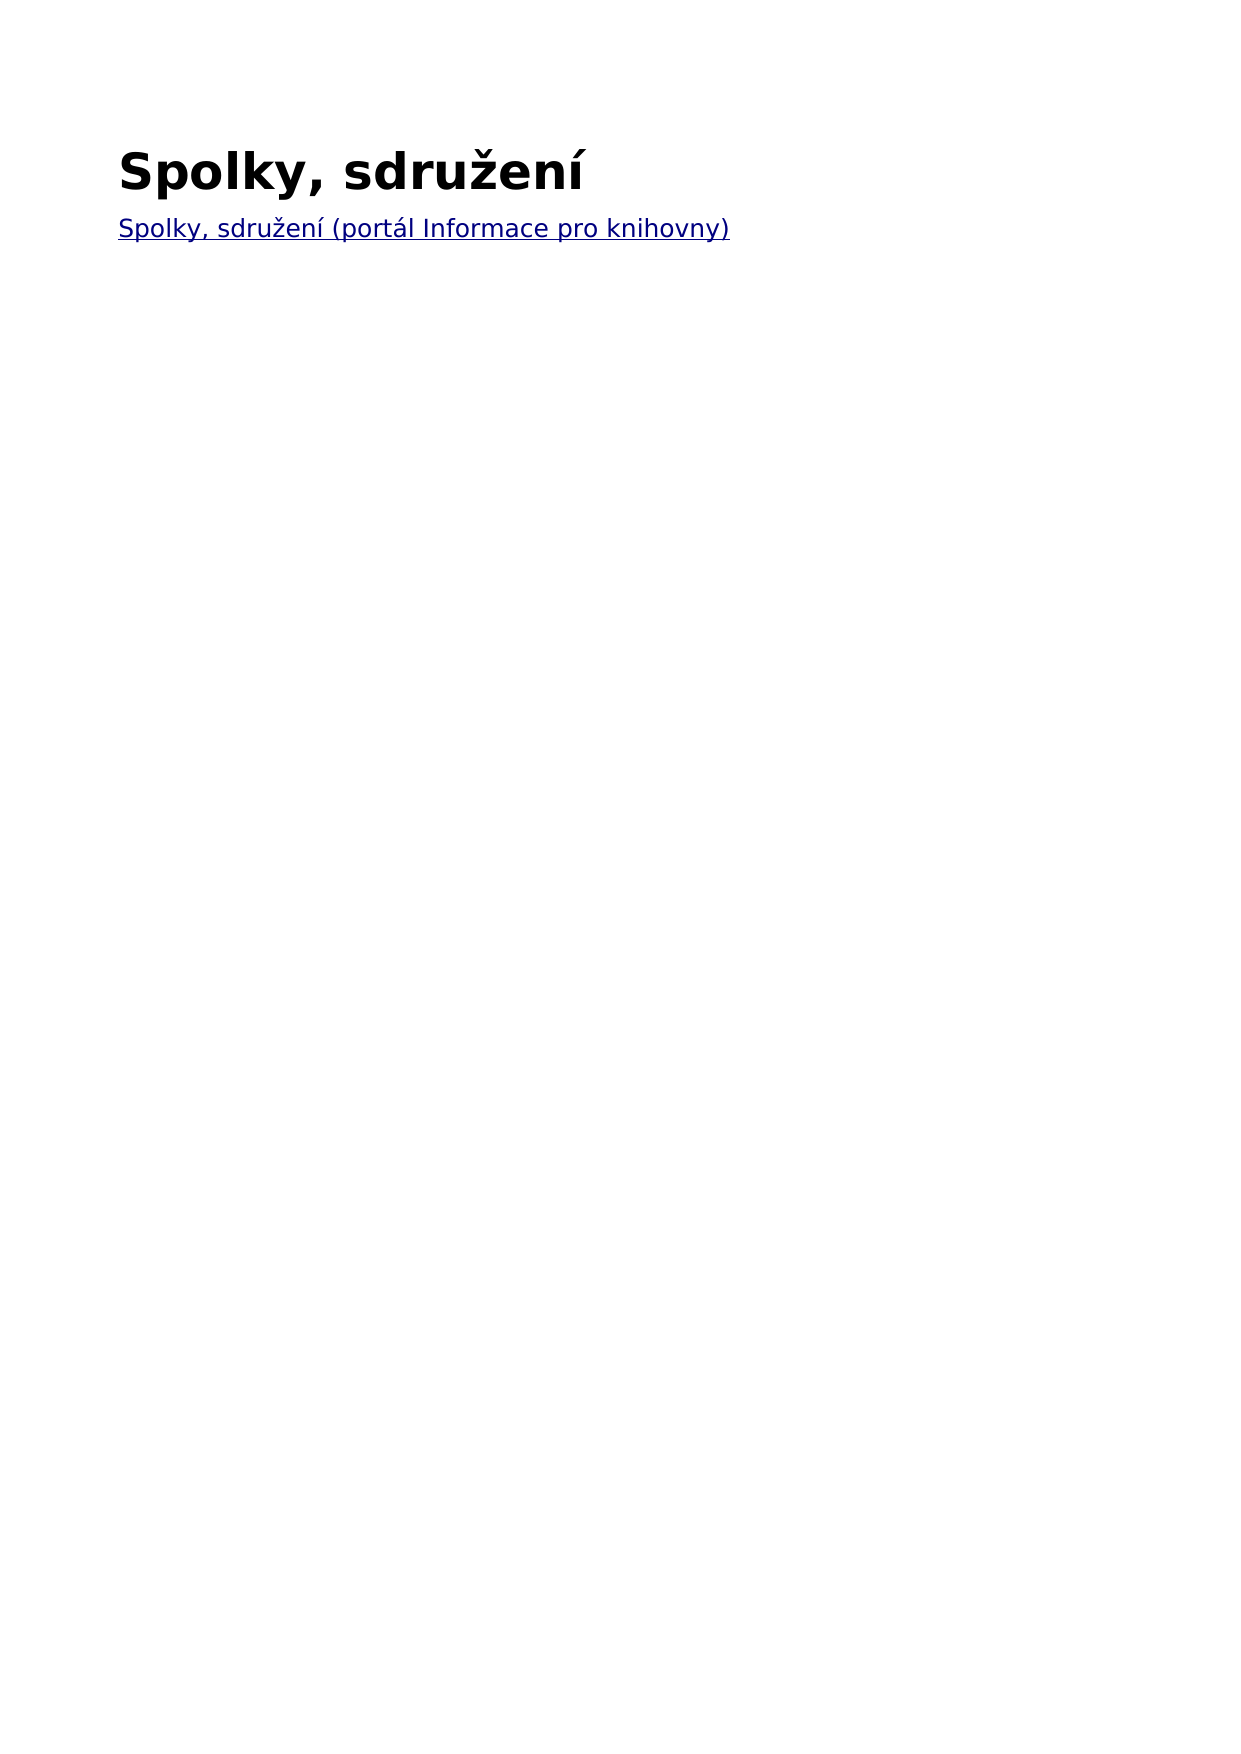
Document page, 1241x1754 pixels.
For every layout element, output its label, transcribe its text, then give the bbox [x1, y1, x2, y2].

subtitle Spolky, sdružení [118, 143, 1122, 201]
text Spolky, sdružení (portál Informace pro knihovny) [118, 214, 1122, 243]
